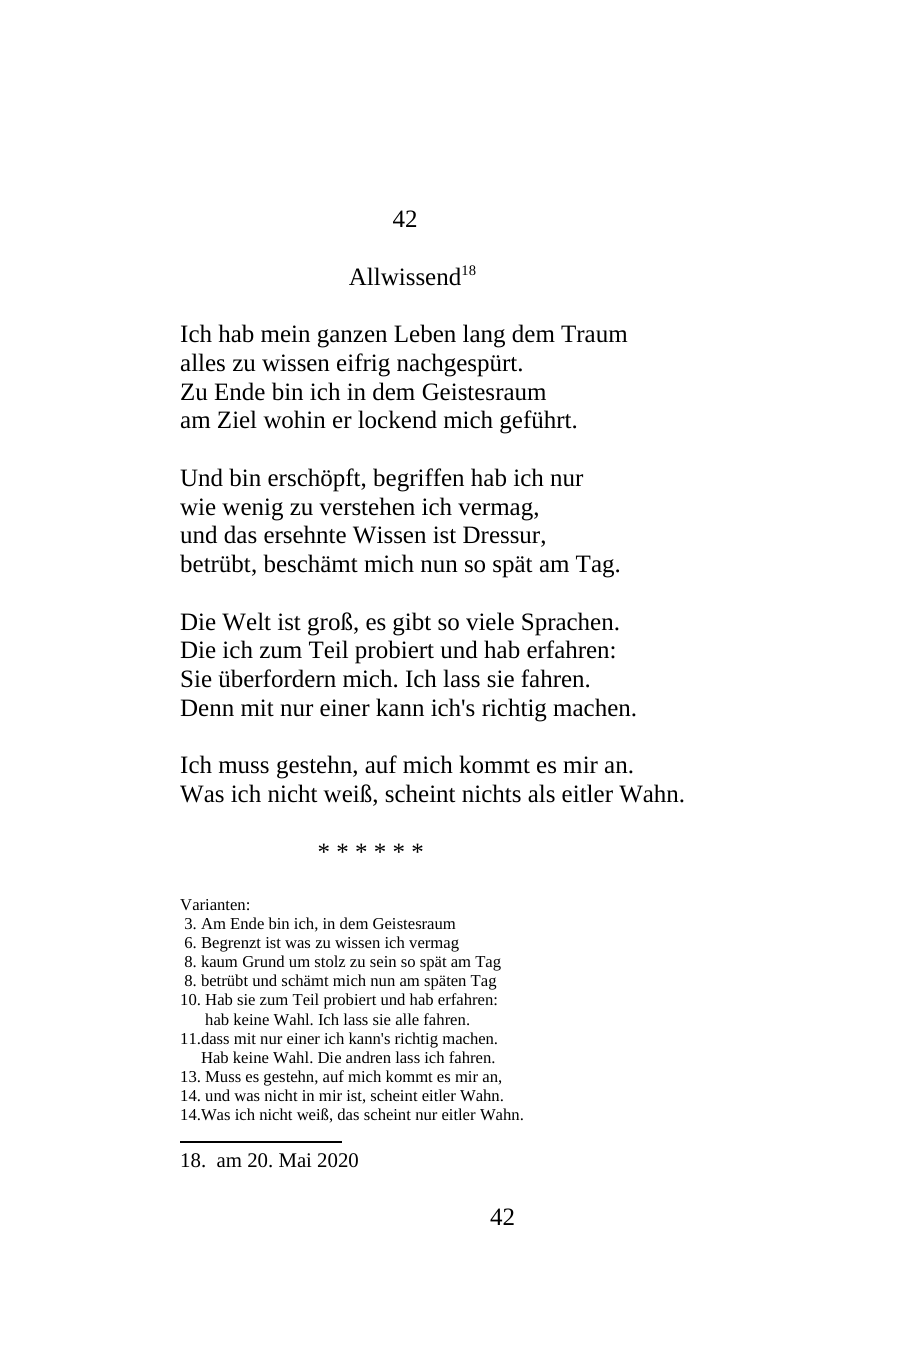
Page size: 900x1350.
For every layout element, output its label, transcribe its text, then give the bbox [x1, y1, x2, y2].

text hab keine Wahl. Ich lass sie alle fahren. [180, 1009, 825, 1028]
text Varianten: [180, 894, 825, 913]
text betrübt, beschämt mich nun so spät am Tag. [180, 549, 825, 578]
text 13. Muss es gestehn, auf mich kommt es mir an, [180, 1067, 825, 1086]
text * * * * * * [180, 837, 825, 866]
text 10. Hab sie zum Teil probiert und hab erfahren: [180, 990, 825, 1009]
text 11.dass mit nur einer ich kann's richtig machen. [180, 1028, 825, 1048]
text Und bin erschöpft, begriffen hab ich nur [180, 463, 825, 492]
text am Ziel wohin er lockend mich geführt. [180, 406, 825, 434]
text 8. betrübt und schämt mich nun am späten Tag [180, 971, 825, 990]
text Ich hab mein ganzen Leben lang dem Traum [180, 319, 825, 348]
text Was ich nicht weiß, scheint nichts als eitler Wahn. [180, 779, 825, 808]
text 42 [180, 204, 825, 233]
text 14.Was ich nicht weiß, das scheint nur eitler Wahn. [180, 1105, 825, 1124]
text 8. kaum Grund um stolz zu sein so spät am Tag [180, 952, 825, 971]
text und das ersehnte Wissen ist Dressur, [180, 521, 825, 549]
text Die ich zum Teil probiert und hab erfahren: [180, 636, 825, 664]
text Ich muss gestehn, auf mich kommt es mir an. [180, 751, 825, 779]
text 3. Am Ende bin ich, in dem Geistesraum [180, 913, 825, 933]
text 14. und was nicht in mir ist, scheint eitler Wahn. [180, 1086, 825, 1105]
text wie wenig zu verstehen ich vermag, [180, 492, 825, 521]
text Sie überfordern mich. Ich lass sie fahren. [180, 664, 825, 693]
text Allwissend [180, 262, 825, 291]
text Denn mit nur einer kann ich's richtig machen. [180, 693, 825, 722]
text Hab keine Wahl. Die andren lass ich fahren. [180, 1048, 825, 1067]
text alles zu wissen eifrig nachgespürt. [180, 348, 825, 377]
text Zu Ende bin ich in dem Geistesraum [180, 377, 825, 406]
text Die Welt ist groß, es gibt so viele Sprachen. [180, 607, 825, 636]
text 6. Begrenzt ist was zu wissen ich vermag [180, 933, 825, 952]
text . am 20. Mai 2020 [180, 1148, 825, 1172]
